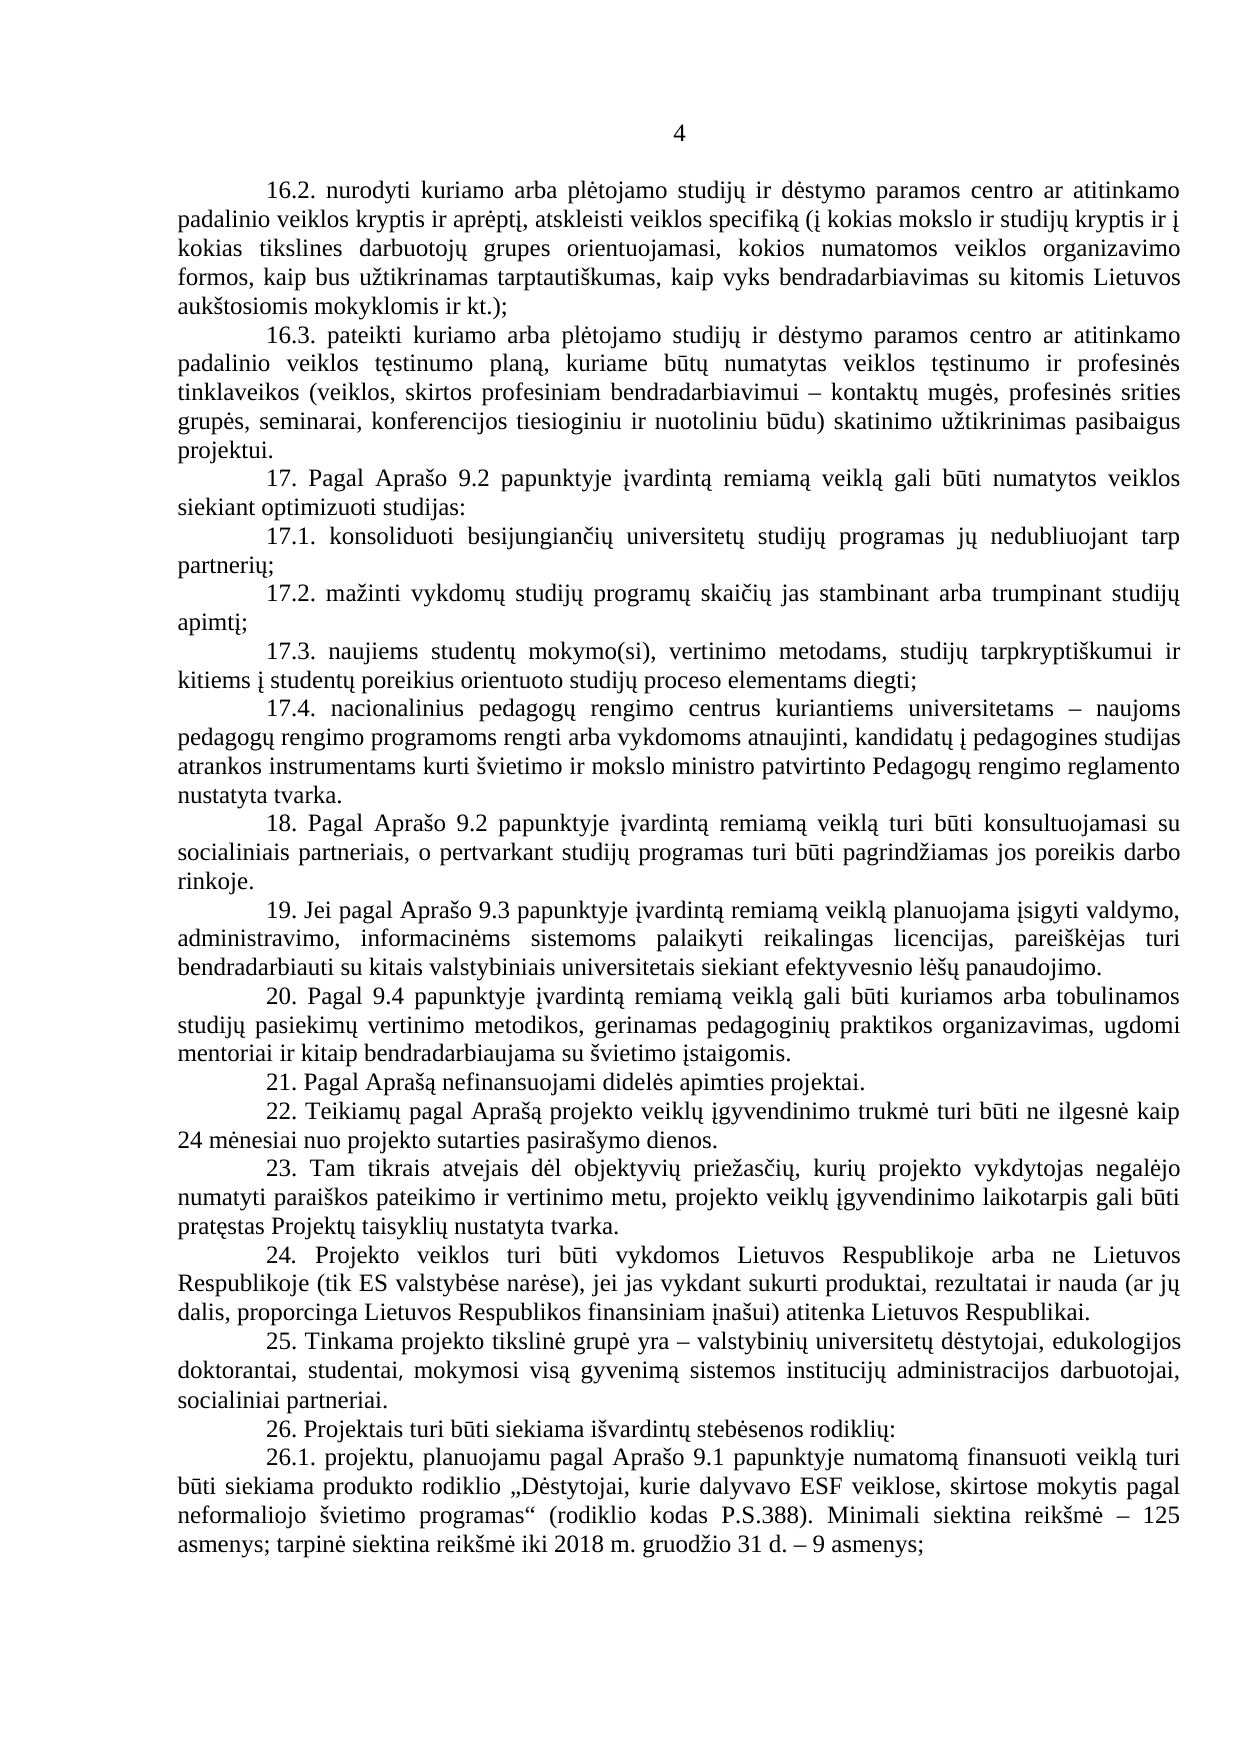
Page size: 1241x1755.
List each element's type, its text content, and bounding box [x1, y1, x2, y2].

text 17.4. nacionalinius pedagogų rengimo centrus kuriantiems universitetams – naujoms pedagogų rengimo programoms rengti arba vykdomoms atnaujinti, kandidatų į pedagogines studijas atrankos instrumentams kurti švietimo ir mokslo ministro patvirtinto Pedagogų rengimo reglamento nustatyta tvarka. [177, 693, 1181, 808]
text 18. Pagal Aprašo 9.2 papunktyje įvardintą remiamą veiklą turi būti konsultuojamasi su socialiniais partneriais, o pertvarkant studijų programas turi būti pagrindžiamas jos poreikis darbo rinkoje. [177, 808, 1181, 895]
text 26.1. projektu, planuojamu pagal Aprašo 9.1 papunktyje numatomą finansuoti veiklą turi būti siekiama produkto rodiklio „Dėstytojai, kurie dalyvavo ESF veiklose, skirtose mokytis pagal neformaliojo švietimo programas“ (rodiklio kodas P.S.388). Minimali siektina reikšmė – 125 asmenys; tarpinė siektina reikšmė iki 2018 m. gruodžio 31 d. – 9 asmenys; [177, 1442, 1181, 1557]
text 21. Pagal Aprašą nefinansuojami didelės apimties projektai. [177, 1067, 1181, 1096]
text 20. Pagal 9.4 papunktyje įvardintą remiamą veiklą gali būti kuriamos arba tobulinamos studijų pasiekimų vertinimo metodikos, gerinamas pedagoginių praktikos organizavimas, ugdomi mentoriai ir kitaip bendradarbiaujama su švietimo įstaigomis. [177, 981, 1181, 1067]
text 17.1. konsoliduoti besijungiančių universitetų studijų programas jų nedubliuojant tarp partnerių; [177, 521, 1181, 578]
text 19. Jei pagal Aprašo 9.3 papunktyje įvardintą remiamą veiklą planuojama įsigyti valdymo, administravimo, informacinėms sistemoms palaikyti reikalingas licencijas, pareiškėjas turi bendradarbiauti su kitais valstybiniais universitetais siekiant efektyvesnio lėšų panaudojimo. [177, 895, 1181, 981]
text 16.2. nurodyti kuriamo arba plėtojamo studijų ir dėstymo paramos centro ar atitinkamo padalinio veiklos kryptis ir aprėptį, atskleisti veiklos specifiką (į kokias mokslo ir studijų kryptis ir į kokias tikslines darbuotojų grupes orientuojamasi, kokios numatomos veiklos organizavimo formos, kaip bus užtikrinamas tarptautiškumas, kaip vyks bendradarbiavimas su kitomis Lietuvos aukštosiomis mokyklomis ir kt.); [177, 175, 1181, 320]
text 22. Teikiamų pagal Aprašą projekto veiklų įgyvendinimo trukmė turi būti ne ilgesnė kaip 24 mėnesiai nuo projekto sutarties pasirašymo dienos. [177, 1096, 1181, 1153]
text 16.3. pateikti kuriamo arba plėtojamo studijų ir dėstymo paramos centro ar atitinkamo padalinio veiklos tęstinumo planą, kuriame būtų numatytas veiklos tęstinumo ir profesinės tinklaveikos (veiklos, skirtos profesiniam bendradarbiavimui – kontaktų mugės, profesinės srities grupės, seminarai, konferencijos tiesioginiu ir nuotoliniu būdu) skatinimo užtikrinimas pasibaigus projektui. [177, 320, 1181, 463]
text 17. Pagal Aprašo 9.2 papunktyje įvardintą remiamą veiklą gali būti numatytos veiklos siekiant optimizuoti studijas: [177, 463, 1181, 521]
text 26. Projektais turi būti siekiama išvardintų stebėsenos rodiklių: [177, 1414, 1181, 1442]
text 25. Tinkama projekto tikslinė grupė yra – valstybinių universitetų dėstytojai, edukologijos doktorantai, studentai, mokymosi visą gyvenimą sistemos institucijų administracijos darbuotojai, socialiniai partneriai. [177, 1326, 1181, 1414]
text 23. Tam tikrais atvejais dėl objektyvių priežasčių, kurių projekto vykdytojas negalėjo numatyti paraiškos pateikimo ir vertinimo metu, projekto veiklų įgyvendinimo laikotarpis gali būti pratęstas Projektų taisyklių nustatyta tvarka. [177, 1153, 1181, 1240]
text 24. Projekto veiklos turi būti vykdomos Lietuvos Respublikoje arba ne Lietuvos Respublikoje (tik ES valstybėse narėse), jei jas vykdant sukurti produktai, rezultatai ir nauda (ar jų dalis, proporcinga Lietuvos Respublikos finansiniam įnašui) atitenka Lietuvos Respublikai. [177, 1240, 1181, 1326]
text 17.2. mažinti vykdomų studijų programų skaičių jas stambinant arba trumpinant studijų apimtį; [177, 578, 1181, 636]
text 17.3. naujiems studentų mokymo(si), vertinimo metodams, studijų tarpkryptiškumui ir kitiems į studentų poreikius orientuoto studijų proceso elementams diegti; [177, 636, 1181, 693]
